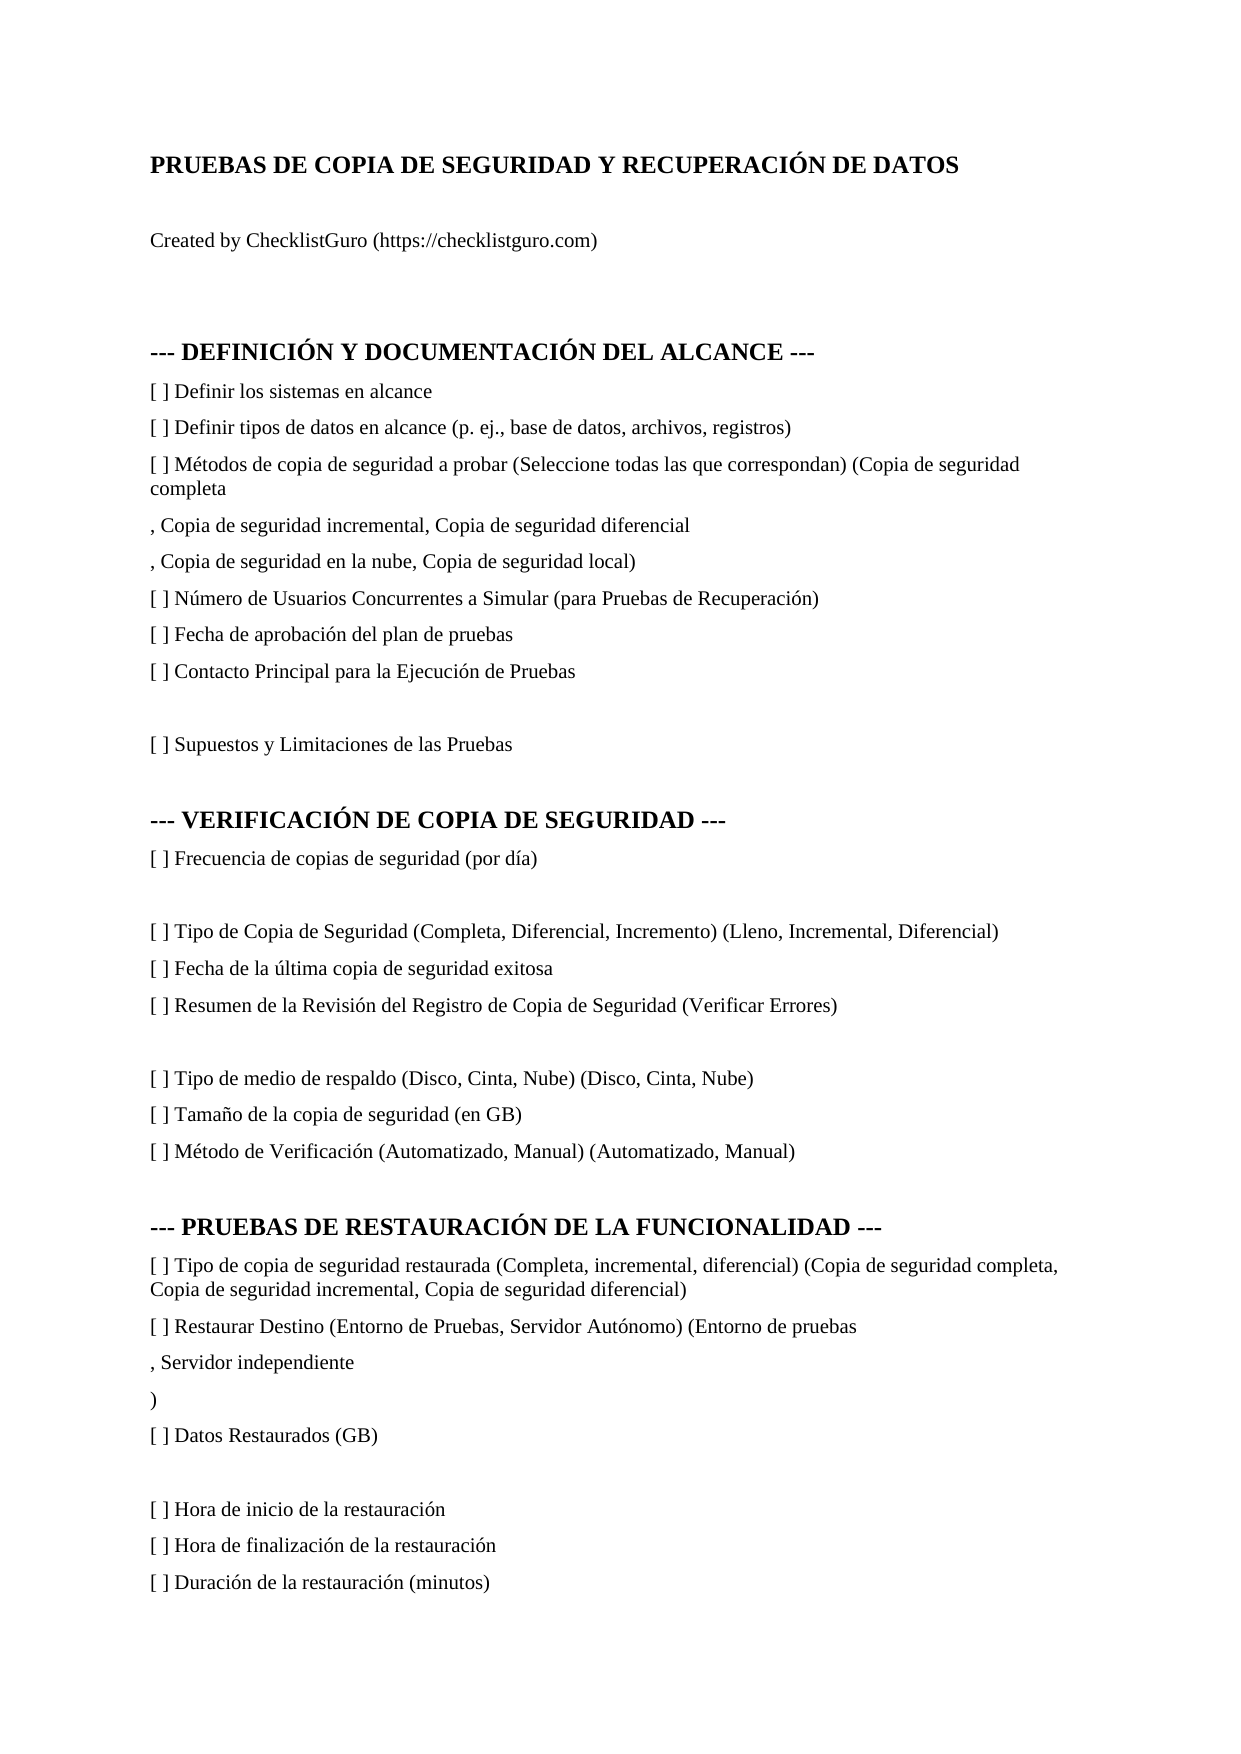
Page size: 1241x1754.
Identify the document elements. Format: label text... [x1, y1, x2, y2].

text [ ] Contacto Principal para la Ejecución de Pruebas [150, 659, 1090, 683]
text PRUEBAS DE COPIA DE SEGURIDAD Y RECUPERACIÓN DE DATOS [150, 150, 1090, 179]
text , Copia de seguridad en la nube, Copia de seguridad local) [150, 549, 1090, 573]
text , Copia de seguridad incremental, Copia de seguridad diferencial [150, 512, 1090, 537]
text [ ] Fecha de aprobación del plan de pruebas [150, 622, 1090, 646]
text Created by ChecklistGuro (https://checklistguro.com) [150, 228, 1090, 252]
text [ ] Fecha de la última copia de seguridad exitosa [150, 956, 1090, 980]
text , Servidor independiente [150, 1350, 1090, 1374]
text [ ] Métodos de copia de seguridad a probar (Seleccione todas las que correspondan) (Copia de seguridad completa [150, 452, 1090, 500]
text --- VERIFICACIÓN DE COPIA DE SEGURIDAD --- [150, 805, 1090, 834]
text [ ] Supuestos y Limitaciones de las Pruebas [150, 732, 1090, 756]
text [ ] Método de Verificación (Automatizado, Manual) (Automatizado, Manual) [150, 1139, 1090, 1163]
text [ ] Tipo de copia de seguridad restaurada (Completa, incremental, diferencial) (Copia de seguridad completa, Copia de seguridad incremental, Copia de seguridad diferencial) [150, 1253, 1090, 1301]
text [ ] Duración de la restauración (minutos) [150, 1570, 1090, 1594]
text --- DEFINICIÓN Y DOCUMENTACIÓN DEL ALCANCE --- [150, 337, 1090, 366]
text [ ] Hora de inicio de la restauración [150, 1497, 1090, 1521]
text [ ] Tipo de Copia de Seguridad (Completa, Diferencial, Incremento) (Lleno, Incremental, Diferencial) [150, 919, 1090, 943]
text [ ] Resumen de la Revisión del Registro de Copia de Seguridad (Verificar Errores) [150, 992, 1090, 1017]
text [ ] Restaurar Destino (Entorno de Pruebas, Servidor Autónomo) (Entorno de pruebas [150, 1314, 1090, 1338]
text [ ] Frecuencia de copias de seguridad (por día) [150, 846, 1090, 870]
text [ ] Definir los sistemas en alcance [150, 379, 1090, 403]
text [ ] Datos Restaurados (GB) [150, 1423, 1090, 1447]
text ) [150, 1387, 1090, 1411]
text [ ] Tamaño de la copia de seguridad (en GB) [150, 1102, 1090, 1126]
text [ ] Número de Usuarios Concurrentes a Simular (para Pruebas de Recuperación) [150, 586, 1090, 610]
text [ ] Tipo de medio de respaldo (Disco, Cinta, Nube) (Disco, Cinta, Nube) [150, 1066, 1090, 1090]
text --- PRUEBAS DE RESTAURACIÓN DE LA FUNCIONALIDAD --- [150, 1212, 1090, 1241]
text [ ] Definir tipos de datos en alcance (p. ej., base de datos, archivos, registros) [150, 415, 1090, 439]
text [ ] Hora de finalización de la restauración [150, 1533, 1090, 1557]
